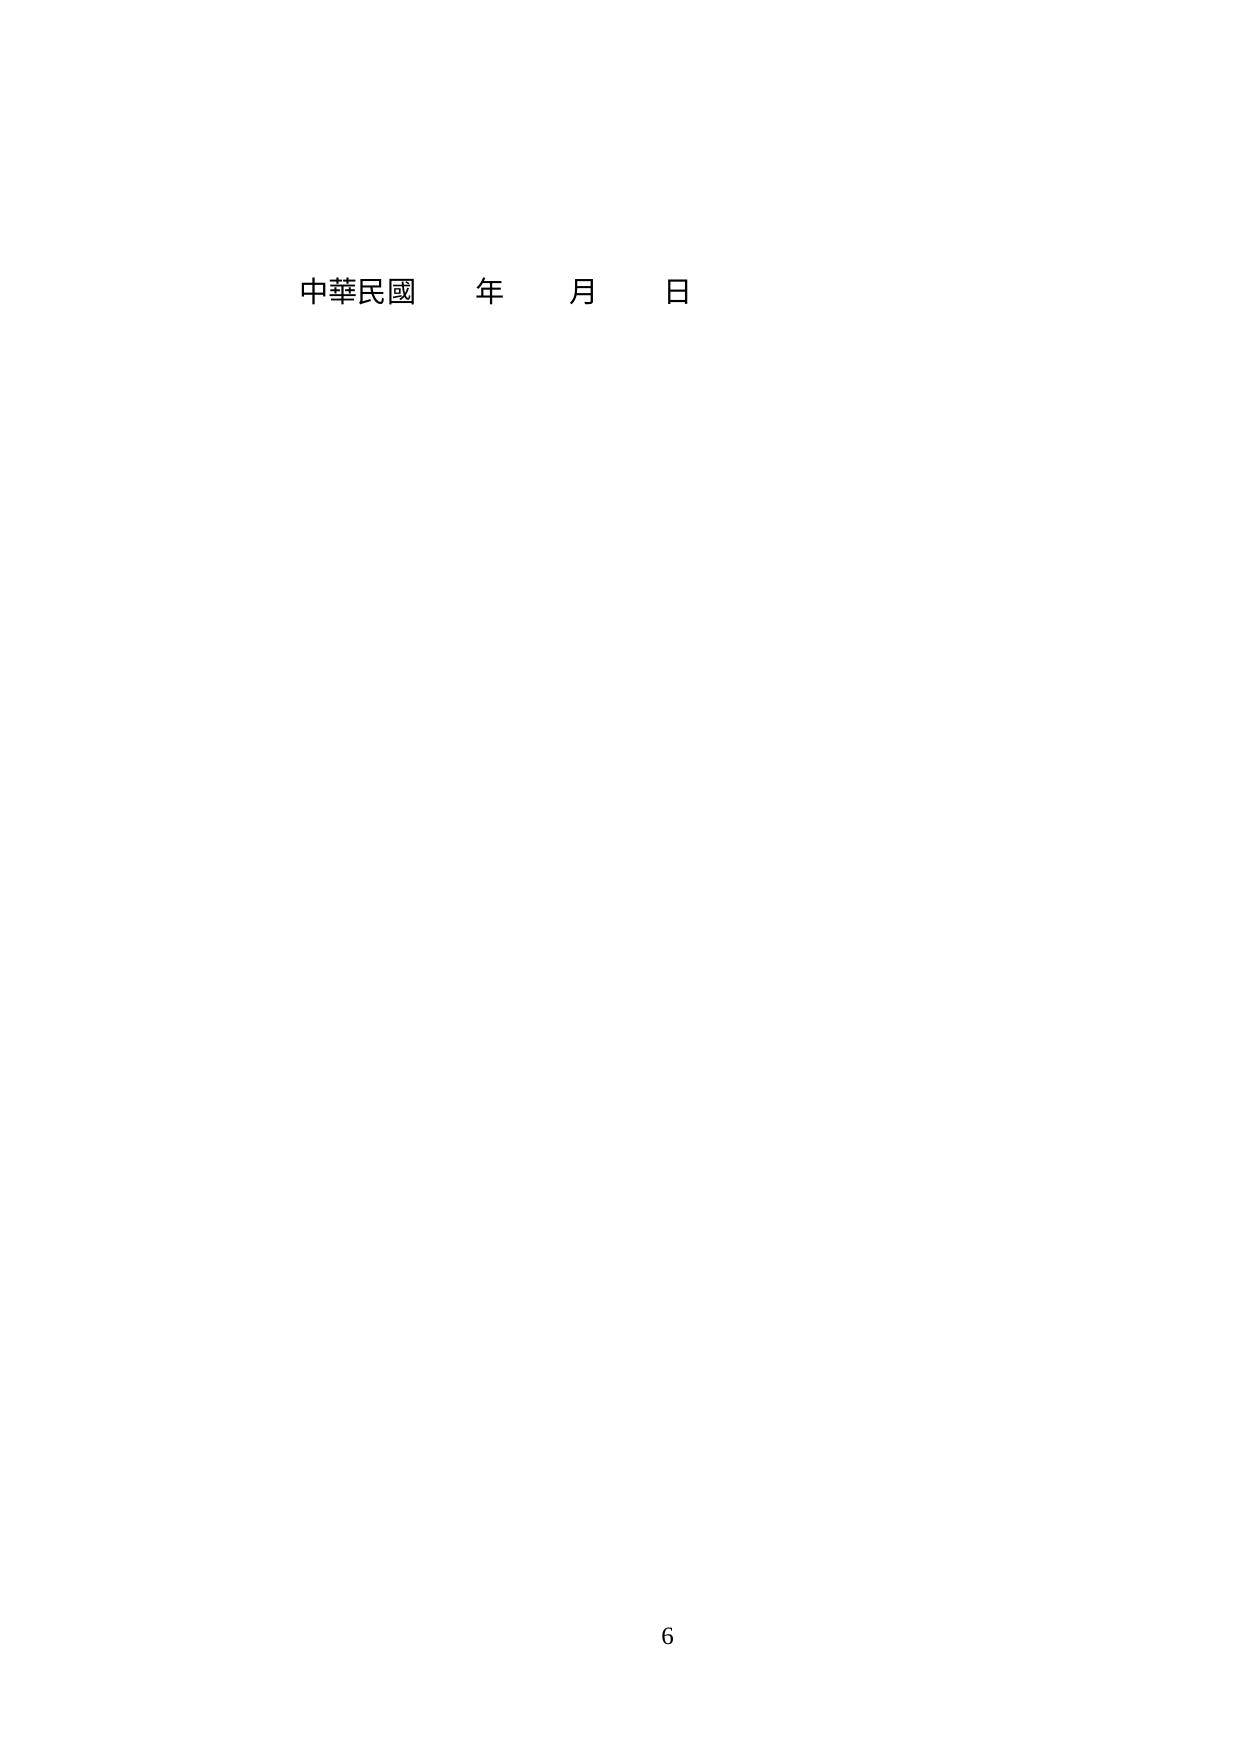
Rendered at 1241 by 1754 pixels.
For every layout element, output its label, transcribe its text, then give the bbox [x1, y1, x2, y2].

text 中華民國 年 月 日 [153, 269, 1181, 311]
